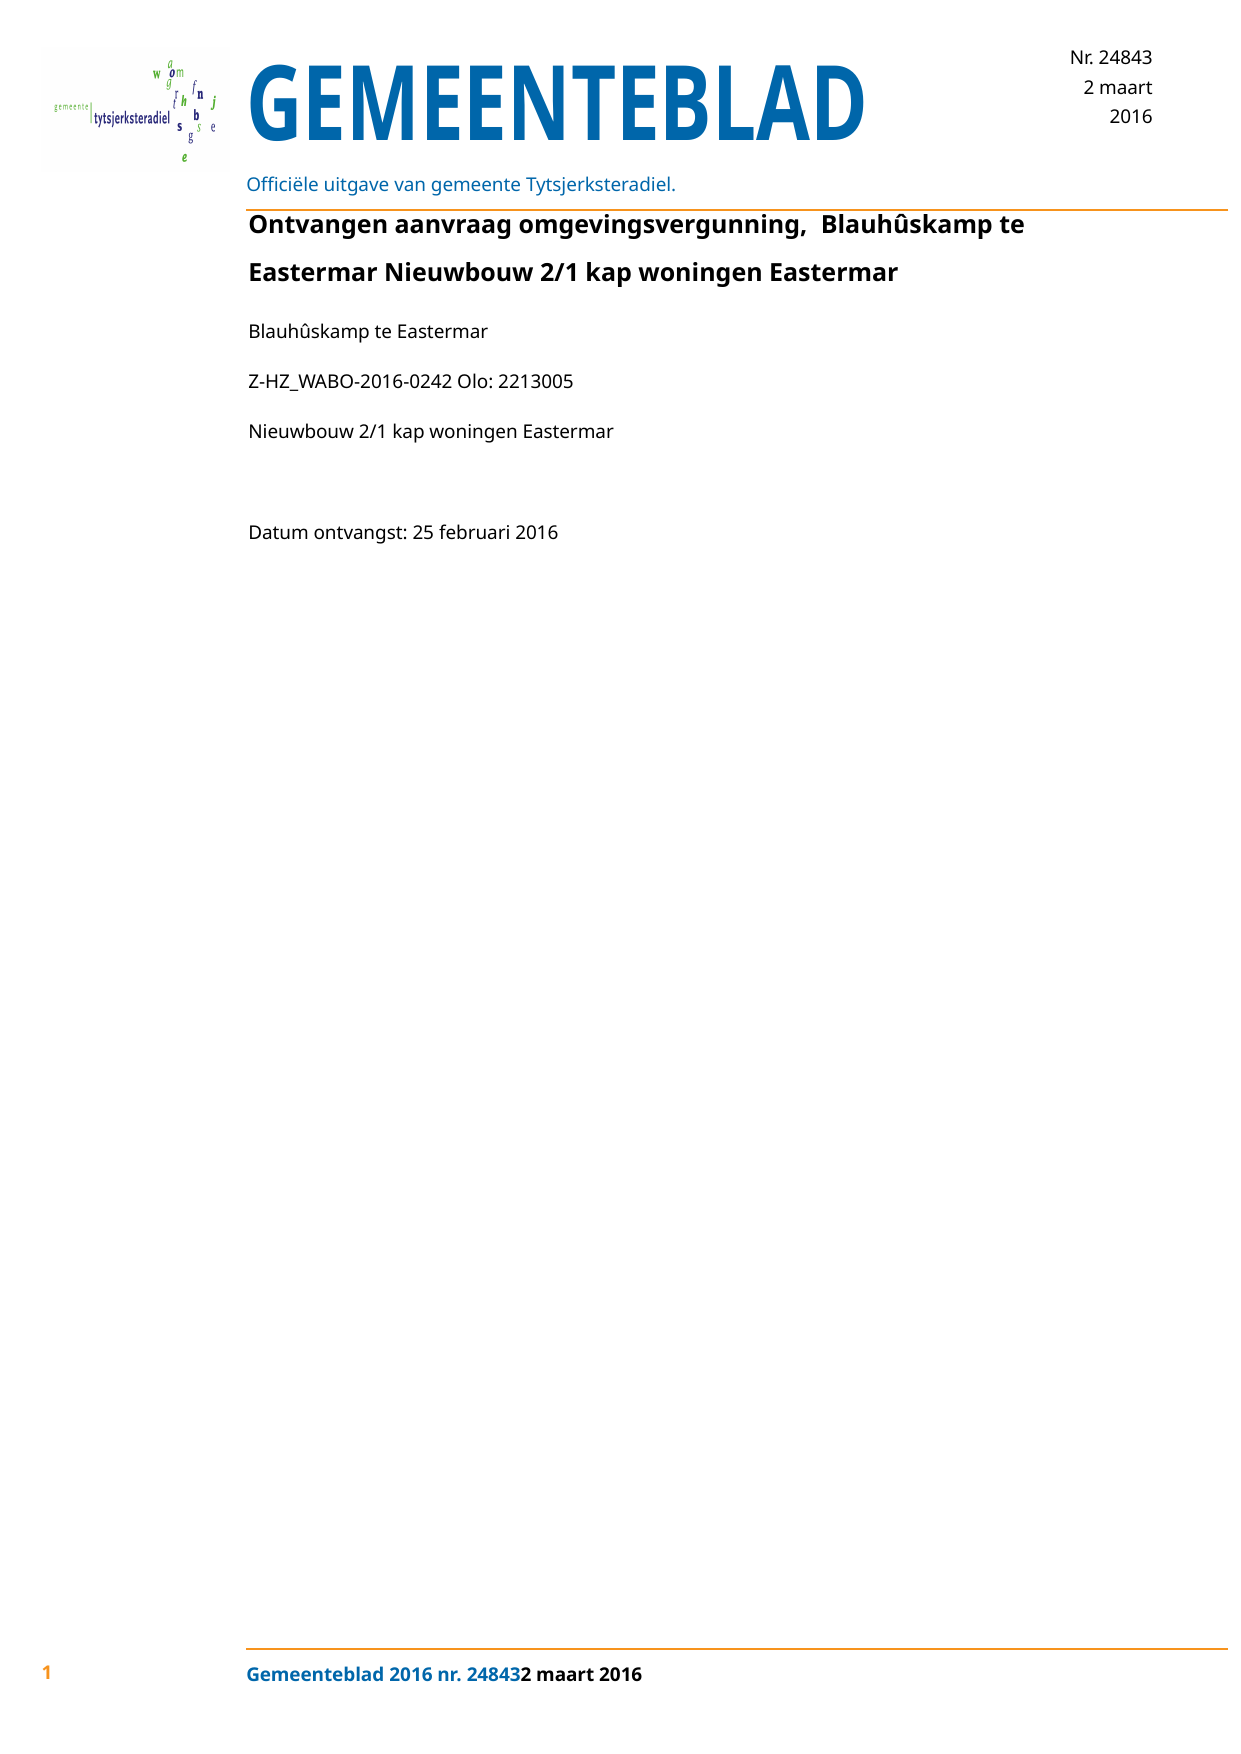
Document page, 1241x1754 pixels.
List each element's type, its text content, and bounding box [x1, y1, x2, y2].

picture [41, 47, 231, 172]
text Ontvangen aanvraag omgevingsvergunning, Blauhûskamp te Eastermar Nieuwbouw 2/1 kap woningen Eastermar [248, 211, 1152, 288]
text Blauhûskamp te Eastermar [248, 318, 1152, 344]
text Nieuwbouw 2/1 kap woningen Eastermar [248, 419, 1152, 444]
text Z-HZ_WABO-2016-0242 Olo: 2213005 [248, 368, 1152, 394]
text Datum ontvangst: 25 februari 2016 [248, 519, 1152, 545]
